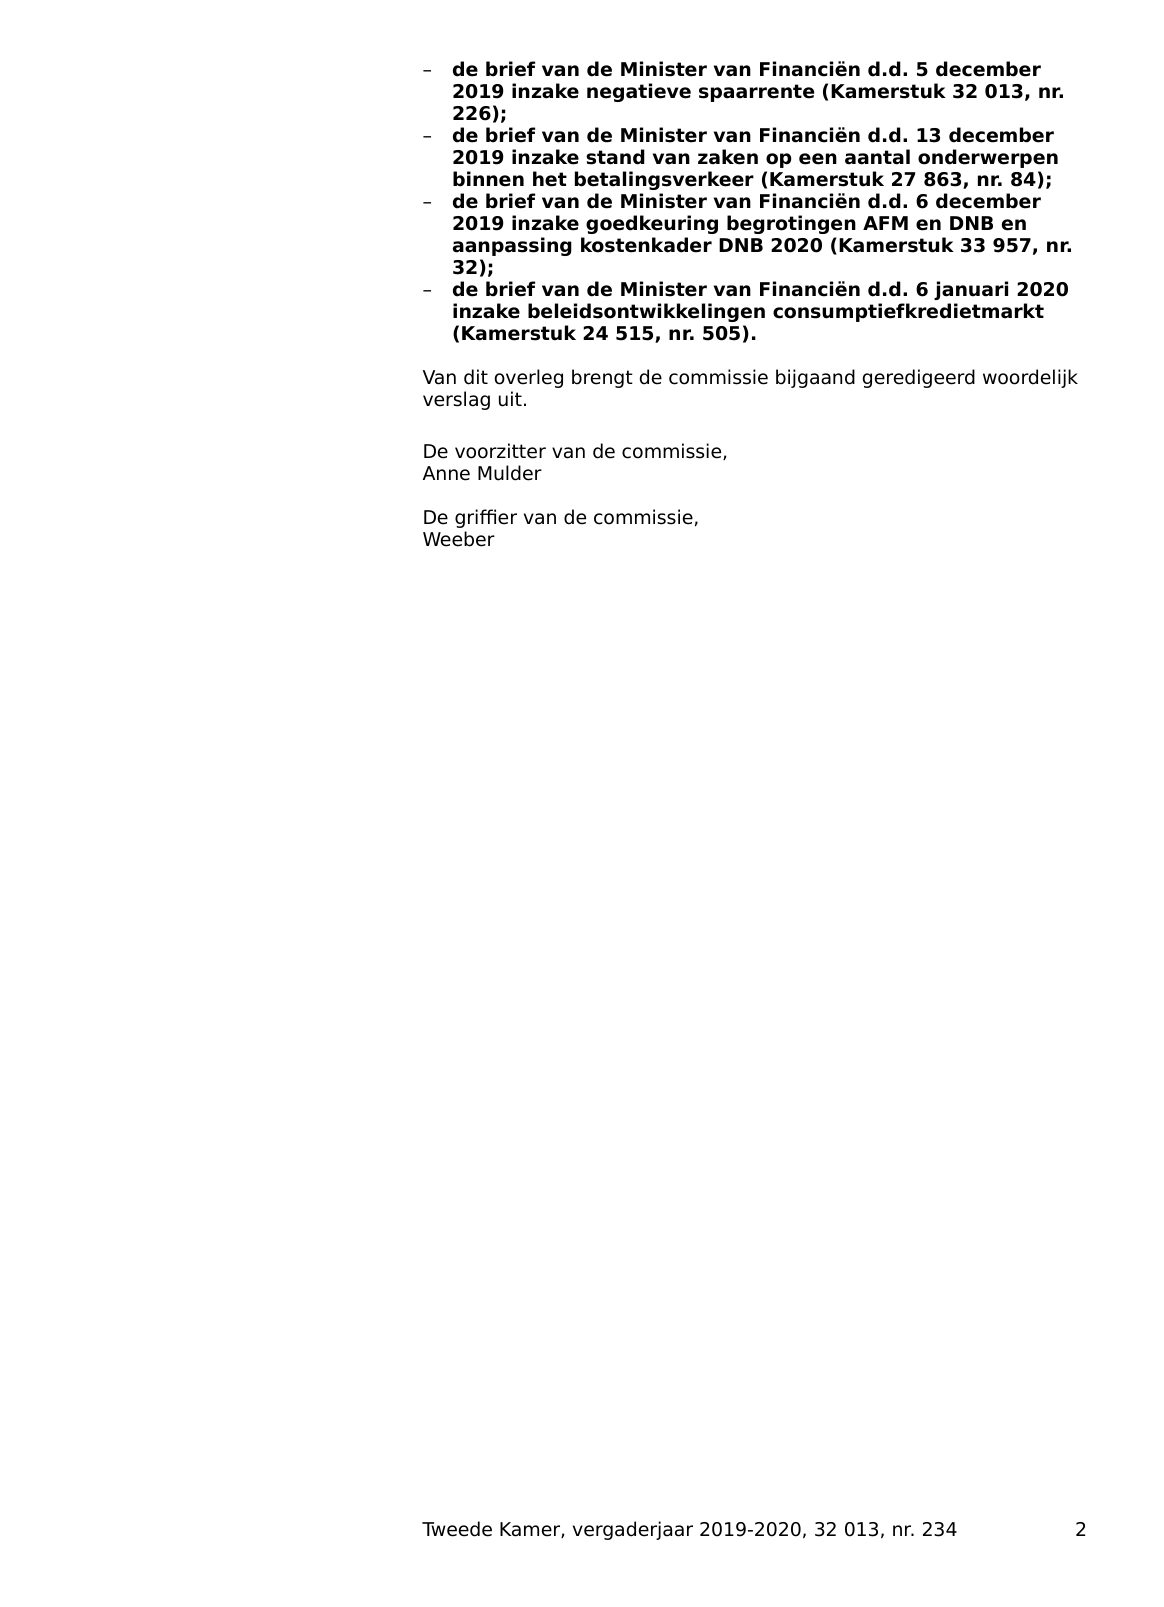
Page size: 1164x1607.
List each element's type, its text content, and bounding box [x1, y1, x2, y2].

text – de brief van de Minister van Financiën d.d. 13 december 2019 inzake stand van zaken op een aantal onderwerpen binnen het betalingsverkeer (Kamerstuk 27 863, nr. 84); [422, 125, 1087, 191]
text De griffier van de commissie, Weeber [422, 507, 1087, 551]
text Van dit overleg brengt de commissie bijgaand geredigeerd woordelijk verslag uit. [422, 367, 1087, 411]
text De voorzitter van de commissie, Anne Mulder [422, 441, 1087, 485]
text – de brief van de Minister van Financiën d.d. 5 december 2019 inzake negatieve spaarrente (Kamerstuk 32 013, nr. 226); [422, 59, 1087, 125]
text – de brief van de Minister van Financiën d.d. 6 december 2019 inzake goedkeuring begrotingen AFM en DNB en aanpassing kostenkader DNB 2020 (Kamerstuk 33 957, nr. 32); [422, 191, 1087, 279]
text – de brief van de Minister van Financiën d.d. 6 januari 2020 inzake beleidsontwikkelingen consumptiefkredietmarkt (Kamerstuk 24 515, nr. 505). [422, 279, 1087, 345]
